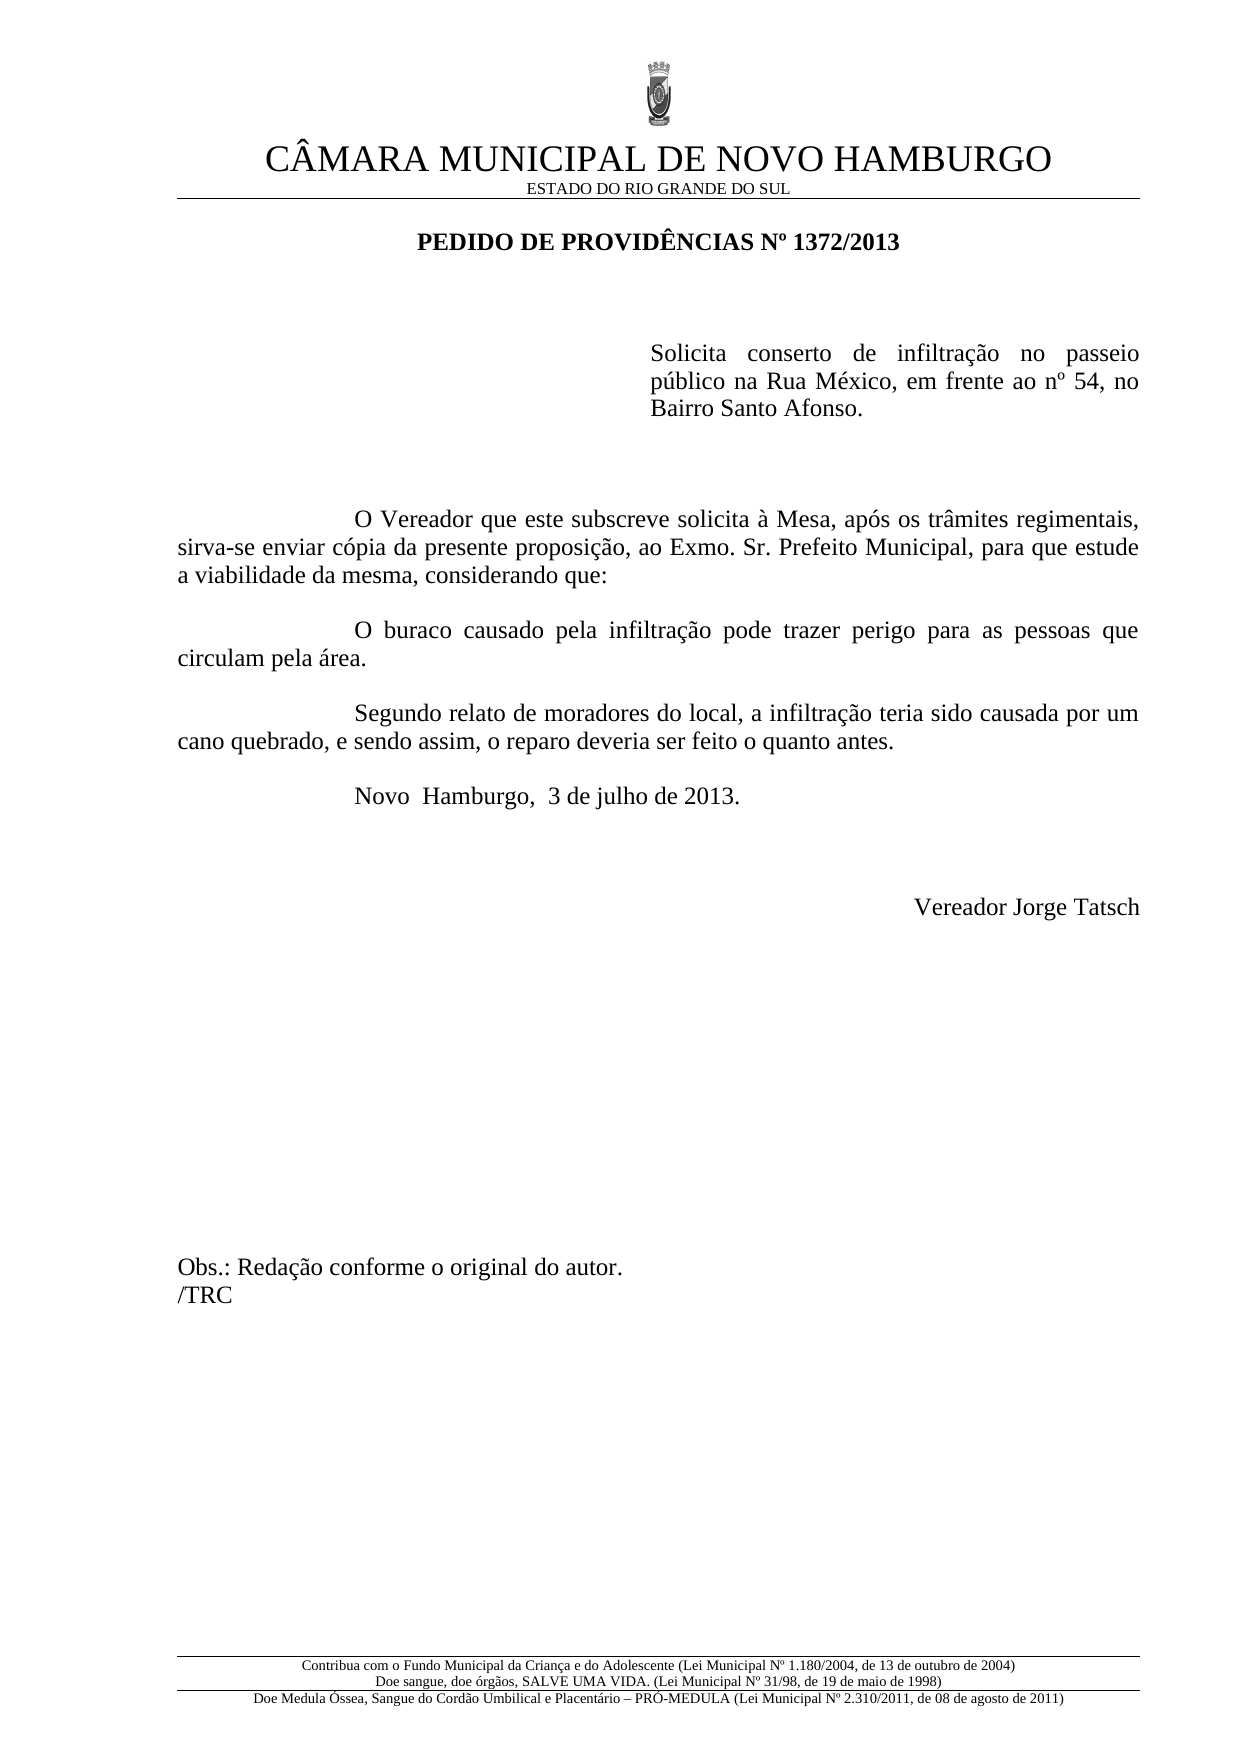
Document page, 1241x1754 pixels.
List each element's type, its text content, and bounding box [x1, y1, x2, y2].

text PEDIDO DE PROVIDÊNCIAS Nº 1372/2013 [177, 228, 1140, 256]
text Obs.: Redação conforme o original do autor. [177, 1253, 1140, 1281]
text Vereador Jorge Tatsch [177, 893, 1140, 921]
text O buraco causado pela infiltração pode trazer perigo para as pessoas que circulam pela área. [177, 616, 1140, 672]
text /TRC [177, 1281, 1140, 1309]
text Segundo relato de moradores do local, a infiltração teria sido causada por um cano quebrado, e sendo assim, o reparo deveria ser feito o quanto antes. [177, 699, 1140, 755]
text Solicita conserto de infiltração no passeio público na Rua México, em frente ao nº 54, no Bairro Santo Afonso. [650, 339, 1140, 422]
text Novo Hamburgo, 3 de julho de 2013. [177, 782, 1140, 810]
text O Vereador que este subscreve solicita à Mesa, após os trâmites regimentais, sirva-se enviar cópia da presente proposição, ao Exmo. Sr. Prefeito Municipal, para que estude a viabilidade da mesma, considerando que: [177, 505, 1140, 588]
